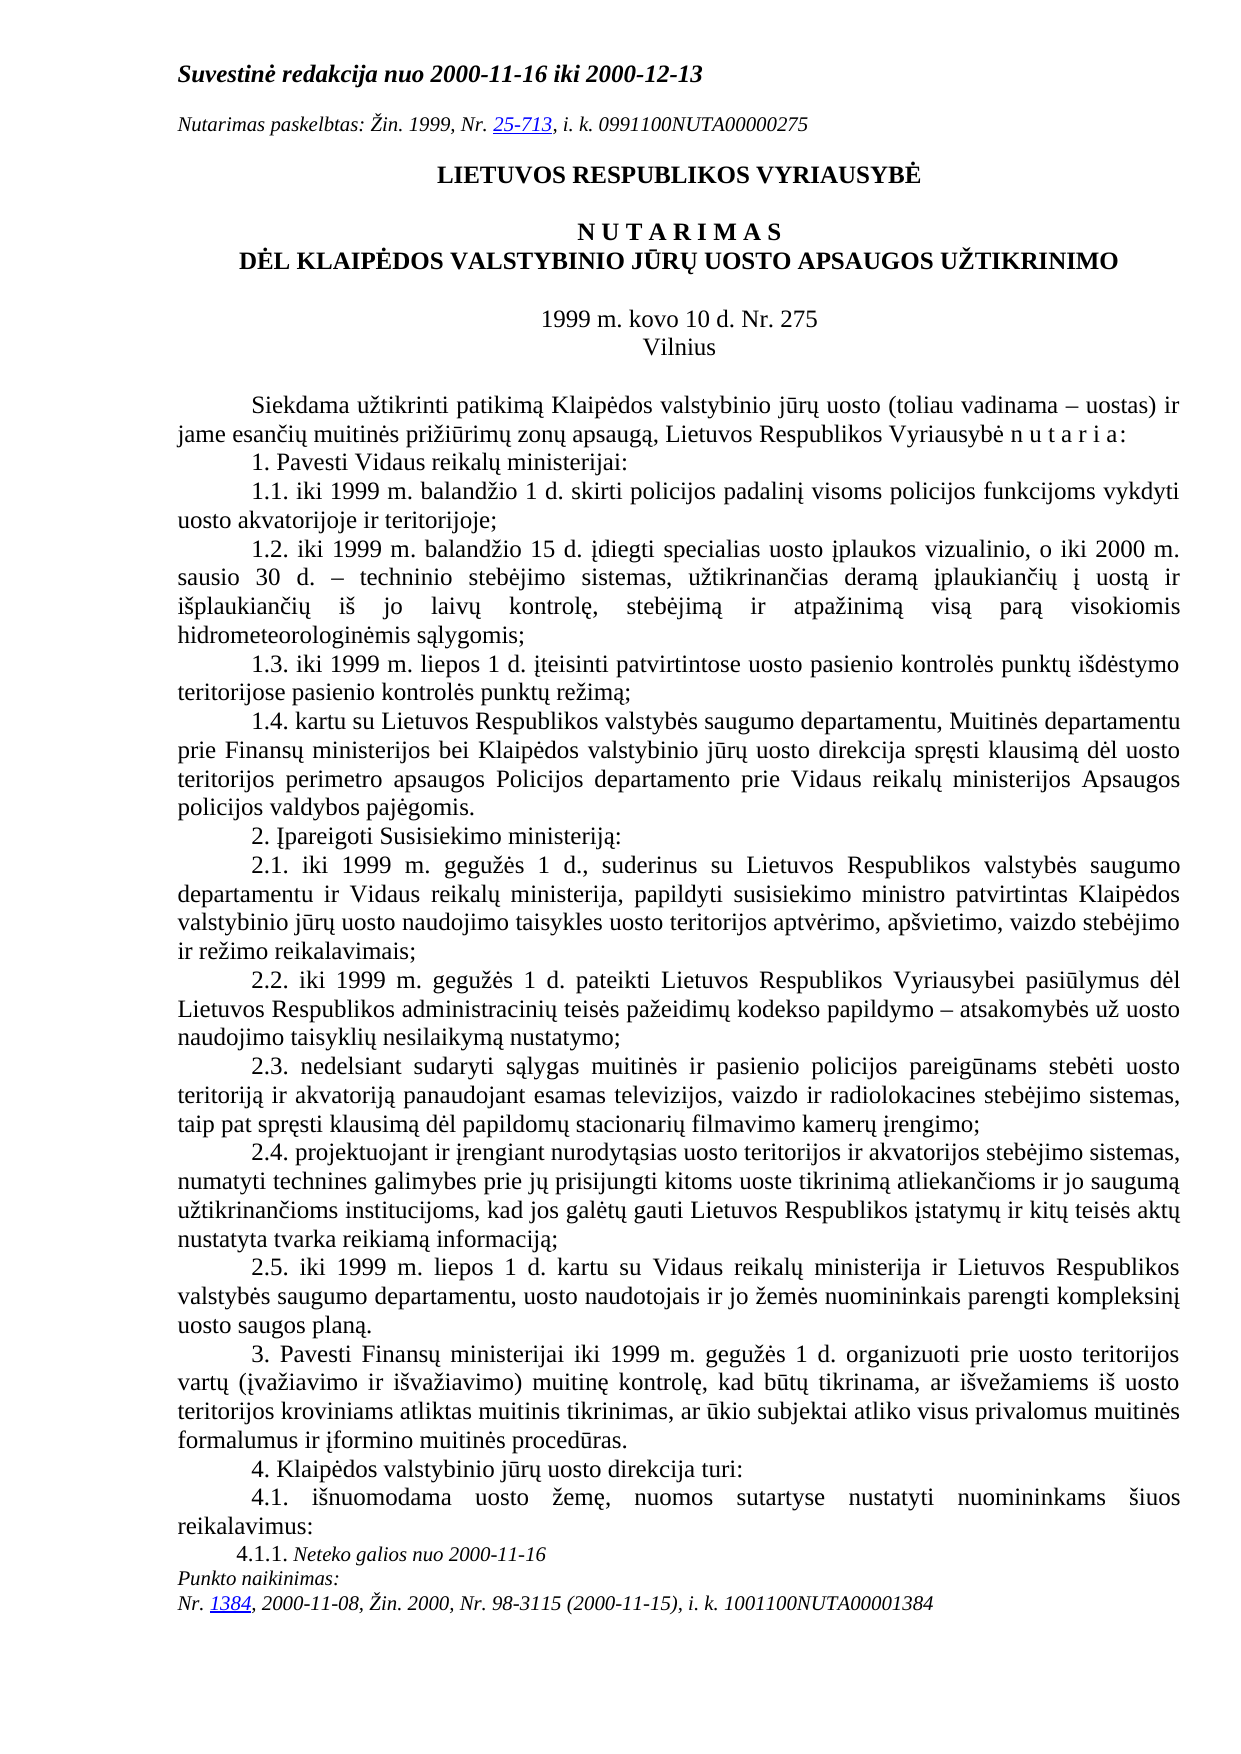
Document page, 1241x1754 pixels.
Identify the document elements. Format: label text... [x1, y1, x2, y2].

text 1999 m. kovo 10 d. Nr. 275 [177, 304, 1181, 332]
text 1. Pavesti Vidaus reikalų ministerijai: [177, 447, 1181, 476]
text 4.1. išnuomodama uosto žemę, nuomos sutartyse nustatyti nuomininkams šiuos reikalavimus: [177, 1482, 1181, 1540]
text DĖL KLAIPĖDOS VALSTYBINIO JŪRŲ UOSTO APSAUGOS UŽTIKRINIMO [177, 246, 1181, 275]
text 4.1.1. Neteko galios nuo 2000-11-16 [177, 1540, 1181, 1566]
text Nr. 1384, 2000-11-08, Žin. 2000, Nr. 98-3115 (2000-11-15), i. k. 1001100NUTA00001384 [177, 1590, 1181, 1614]
text 4. Klaipėdos valstybinio jūrų uosto direkcija turi: [177, 1454, 1181, 1482]
text 2.5. iki 1999 m. liepos 1 d. kartu su Vidaus reikalų ministerija ir Lietuvos Respublikos valstybės saugumo departamentu, uosto naudotojais ir jo žemės nuomininkais parengti kompleksinį uosto saugos planą. [177, 1252, 1181, 1339]
text 2.2. iki 1999 m. gegužės 1 d. pateikti Lietuvos Respublikos Vyriausybei pasiūlymus dėl Lietuvos Respublikos administracinių teisės pažeidimų kodekso papildymo – atsakomybės už uosto naudojimo taisyklių nesilaikymą nustatymo; [177, 965, 1181, 1051]
text Siekdama užtikrinti patikimą Klaipėdos valstybinio jūrų uosto (toliau vadinama – uostas) ir jame esančių muitinės prižiūrimų zonų apsaugą, Lietuvos Respublikos Vyriausybė nutaria: [177, 390, 1181, 447]
text 1.1. iki 1999 m. balandžio 1 d. skirti policijos padalinį visoms policijos funkcijoms vykdyti uosto akvatorijoje ir teritorijoje; [177, 476, 1181, 534]
text 3. Pavesti Finansų ministerijai iki 1999 m. gegužės 1 d. organizuoti prie uosto teritorijos vartų (įvažiavimo ir išvažiavimo) muitinę kontrolę, kad būtų tikrinama, ar išvežamiems iš uosto teritorijos kroviniams atliktas muitinis tikrinimas, ar ūkio subjektai atliko visus privalomus muitinės formalumus ir įformino muitinės procedūras. [177, 1339, 1181, 1454]
text 1.4. kartu su Lietuvos Respublikos valstybės saugumo departamentu, Muitinės departamentu prie Finansų ministerijos bei Klaipėdos valstybinio jūrų uosto direkcija spręsti klausimą dėl uosto teritorijos perimetro apsaugos Policijos departamento prie Vidaus reikalų ministerijos Apsaugos policijos valdybos pajėgomis. [177, 706, 1181, 821]
text 2. Įpareigoti Susisiekimo ministeriją: [177, 821, 1181, 850]
text 1.3. iki 1999 m. liepos 1 d. įteisinti patvirtintose uosto pasienio kontrolės punktų išdėstymo teritorijose pasienio kontrolės punktų režimą; [177, 649, 1181, 706]
text Vilnius [177, 332, 1181, 361]
text Suvestinė redakcija nuo 2000-11-16 iki 2000-12-13 [177, 59, 1181, 88]
text Nutarimas paskelbtas: Žin. 1999, Nr. 25-713, i. k. 0991100NUTA00000275 [177, 112, 1181, 136]
text Punkto naikinimas: [177, 1566, 1181, 1590]
text 2.4. projektuojant ir įrengiant nurodytąsias uosto teritorijos ir akvatorijos stebėjimo sistemas, numatyti technines galimybes prie jų prisijungti kitoms uoste tikrinimą atliekančioms ir jo saugumą užtikrinančioms institucijoms, kad jos galėtų gauti Lietuvos Respublikos įstatymų ir kitų teisės aktų nustatyta tvarka reikiamą informaciją; [177, 1137, 1181, 1252]
text LIETUVOS RESPUBLIKOS VYRIAUSYBĖ [177, 160, 1181, 189]
text 2.1. iki 1999 m. gegužės 1 d., suderinus su Lietuvos Respublikos valstybės saugumo departamentu ir Vidaus reikalų ministerija, papildyti susisiekimo ministro patvirtintas Klaipėdos valstybinio jūrų uosto naudojimo taisykles uosto teritorijos aptvėrimo, apšvietimo, vaizdo stebėjimo ir režimo reikalavimais; [177, 850, 1181, 965]
text 1.2. iki 1999 m. balandžio 15 d. įdiegti specialias uosto įplaukos vizualinio, o iki 2000 m. sausio 30 d. – techninio stebėjimo sistemas, užtikrinančias deramą įplaukiančių į uostą ir išplaukiančių iš jo laivų kontrolę, stebėjimą ir atpažinimą visą parą visokiomis hidrometeorologinėmis sąlygomis; [177, 534, 1181, 649]
text 2.3. nedelsiant sudaryti sąlygas muitinės ir pasienio policijos pareigūnams stebėti uosto teritoriją ir akvatoriją panaudojant esamas televizijos, vaizdo ir radiolokacines stebėjimo sistemas, taip pat spręsti klausimą dėl papildomų stacionarių filmavimo kamerų įrengimo; [177, 1051, 1181, 1137]
text N U T A R I M A S [177, 217, 1181, 246]
